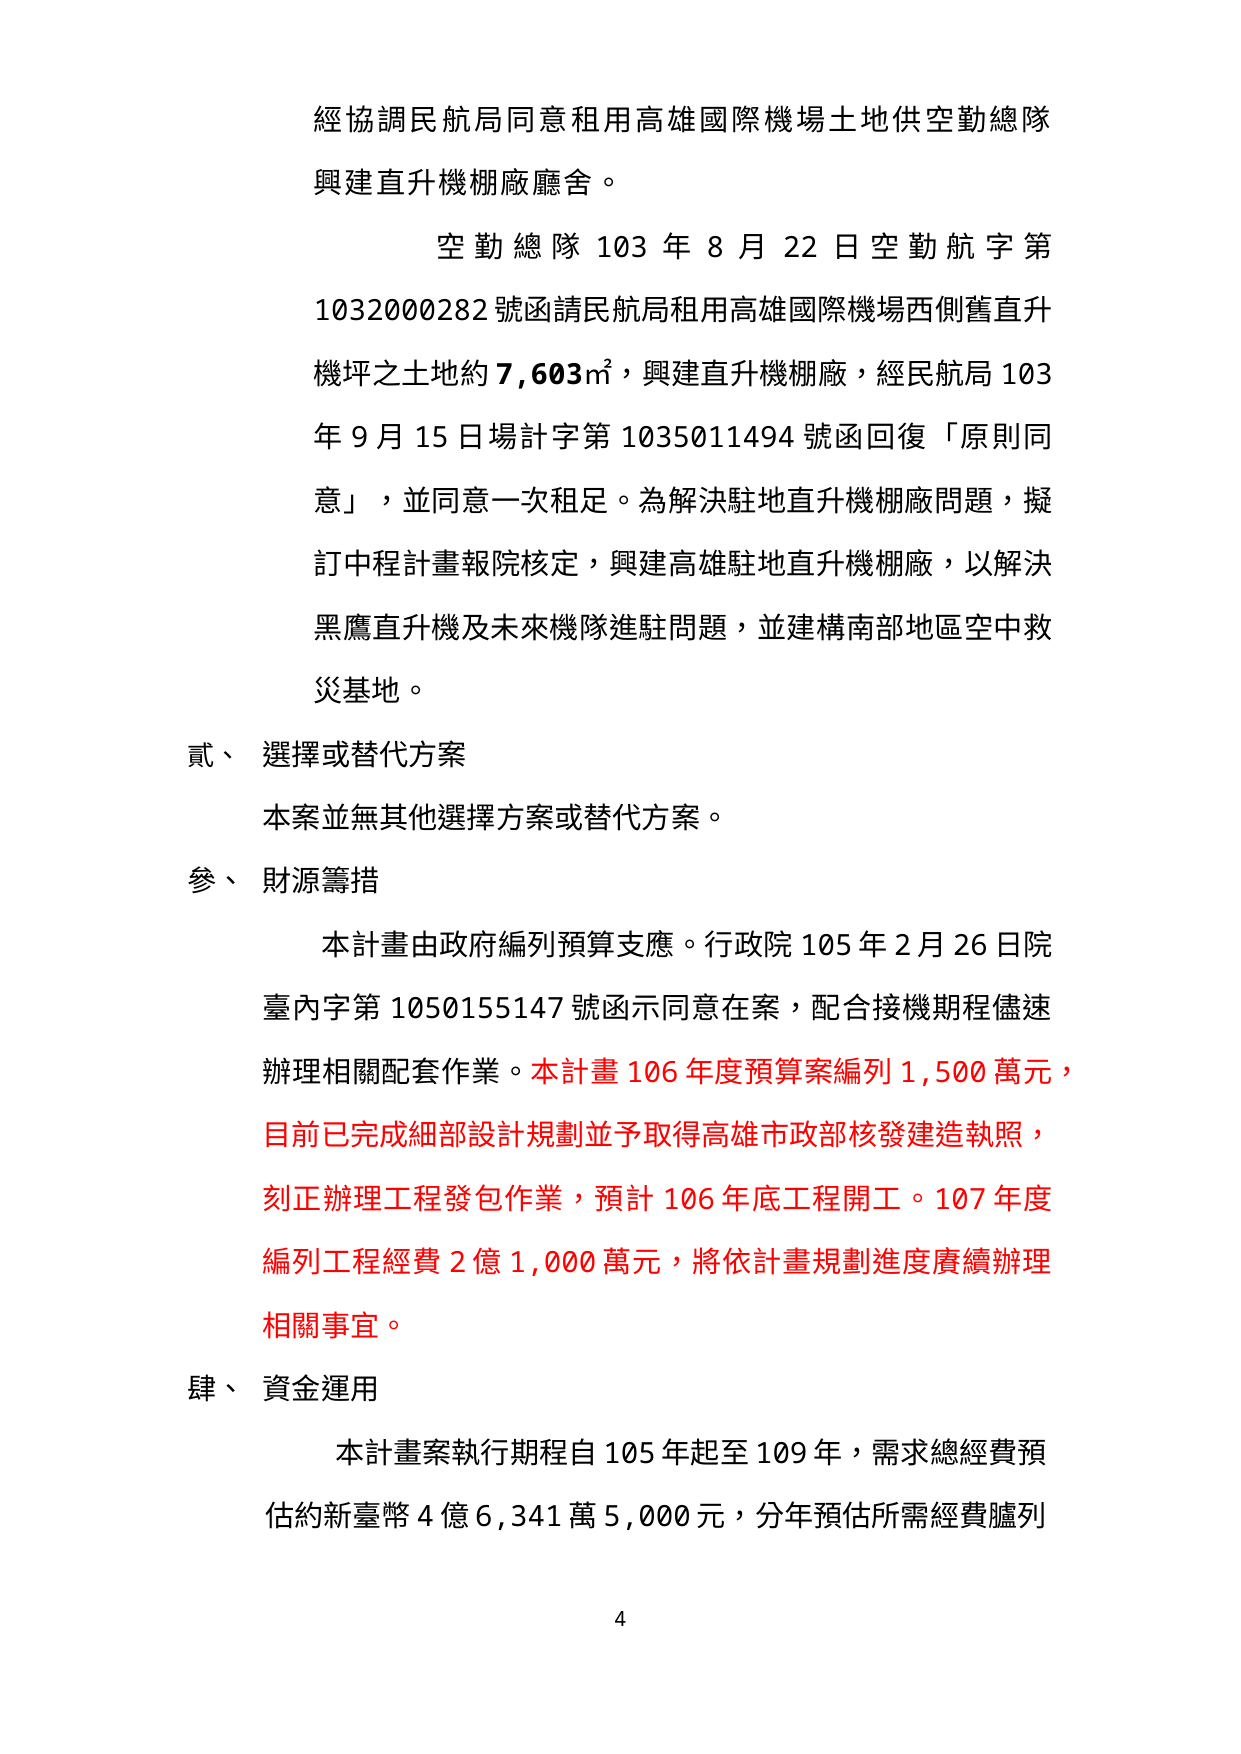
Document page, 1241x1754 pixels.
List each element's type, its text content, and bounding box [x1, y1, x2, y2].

list 財源籌措 [187, 858, 1053, 900]
list 資金運用 [187, 1366, 1053, 1408]
text 本計畫案執行期程自105年起至109年，需求總經費預估約新臺幣4億6,341萬5,000元，分年預估所需經費臚列 [265, 1429, 1053, 1535]
text 空勤總隊103年8月22日空勤航字第1032000282號函請民航局租用高雄國際機場西側舊直升機坪之土地約7,603㎡，興建直升機棚廠，經民航局103年9月15日場計字第1035011494號函回復「原則同意」，並同意一次租足。為解決駐地直升機棚廠問題，擬訂中程計畫報院核定，興建高雄駐地直升機棚廠，以解決黑鷹直升機及未來機隊進駐問題，並建構南部地區空中救災基地。 [313, 223, 1053, 710]
text 本計畫由政府編列預算支應。行政院105年2月26日院臺內字第1050155147號函示同意在案，配合接機期程儘速辦理相關配套作業。本計畫106年度預算案編列1,500萬元，目前已完成細部設計規劃並予取得高雄市政部核發建造執照，刻正辦理工程發包作業，預計106年底工程開工。107年度編列工程經費2億1,000萬元，將依計畫規劃進度賡續辦理相關事宜。 [262, 921, 1053, 1345]
text 15架UH-60M黑鷹直升機(以下簡稱黑鷹直升機)預定104年至109年陸續交機(接機期程架數自104年起至109年分別為3、2、4、0、0、6架)，接收後將整併簡化機種，汰除UH-1H、S-76、B-234型，高雄未來規劃進駐黑鷹直升機3架、AS-365直升機5架。空勤總隊除台中清泉崗勤務第二大隊廳舍可容納外，台北松山機場、高雄國際機場現有租用棚廠均無法容納黑鷹直升機與未來規劃配置機隊。該機為先進數位化直升機不能露儲，為解決棚廠問題，經協調民航局同意租用高雄國際機場土地供空勤總隊興建直升機棚廠廳舍。 [313, 96, 1053, 202]
text 本案並無其他選擇方案或替代方案。 [262, 794, 1053, 837]
list 選擇或替代方案 [187, 731, 1053, 773]
